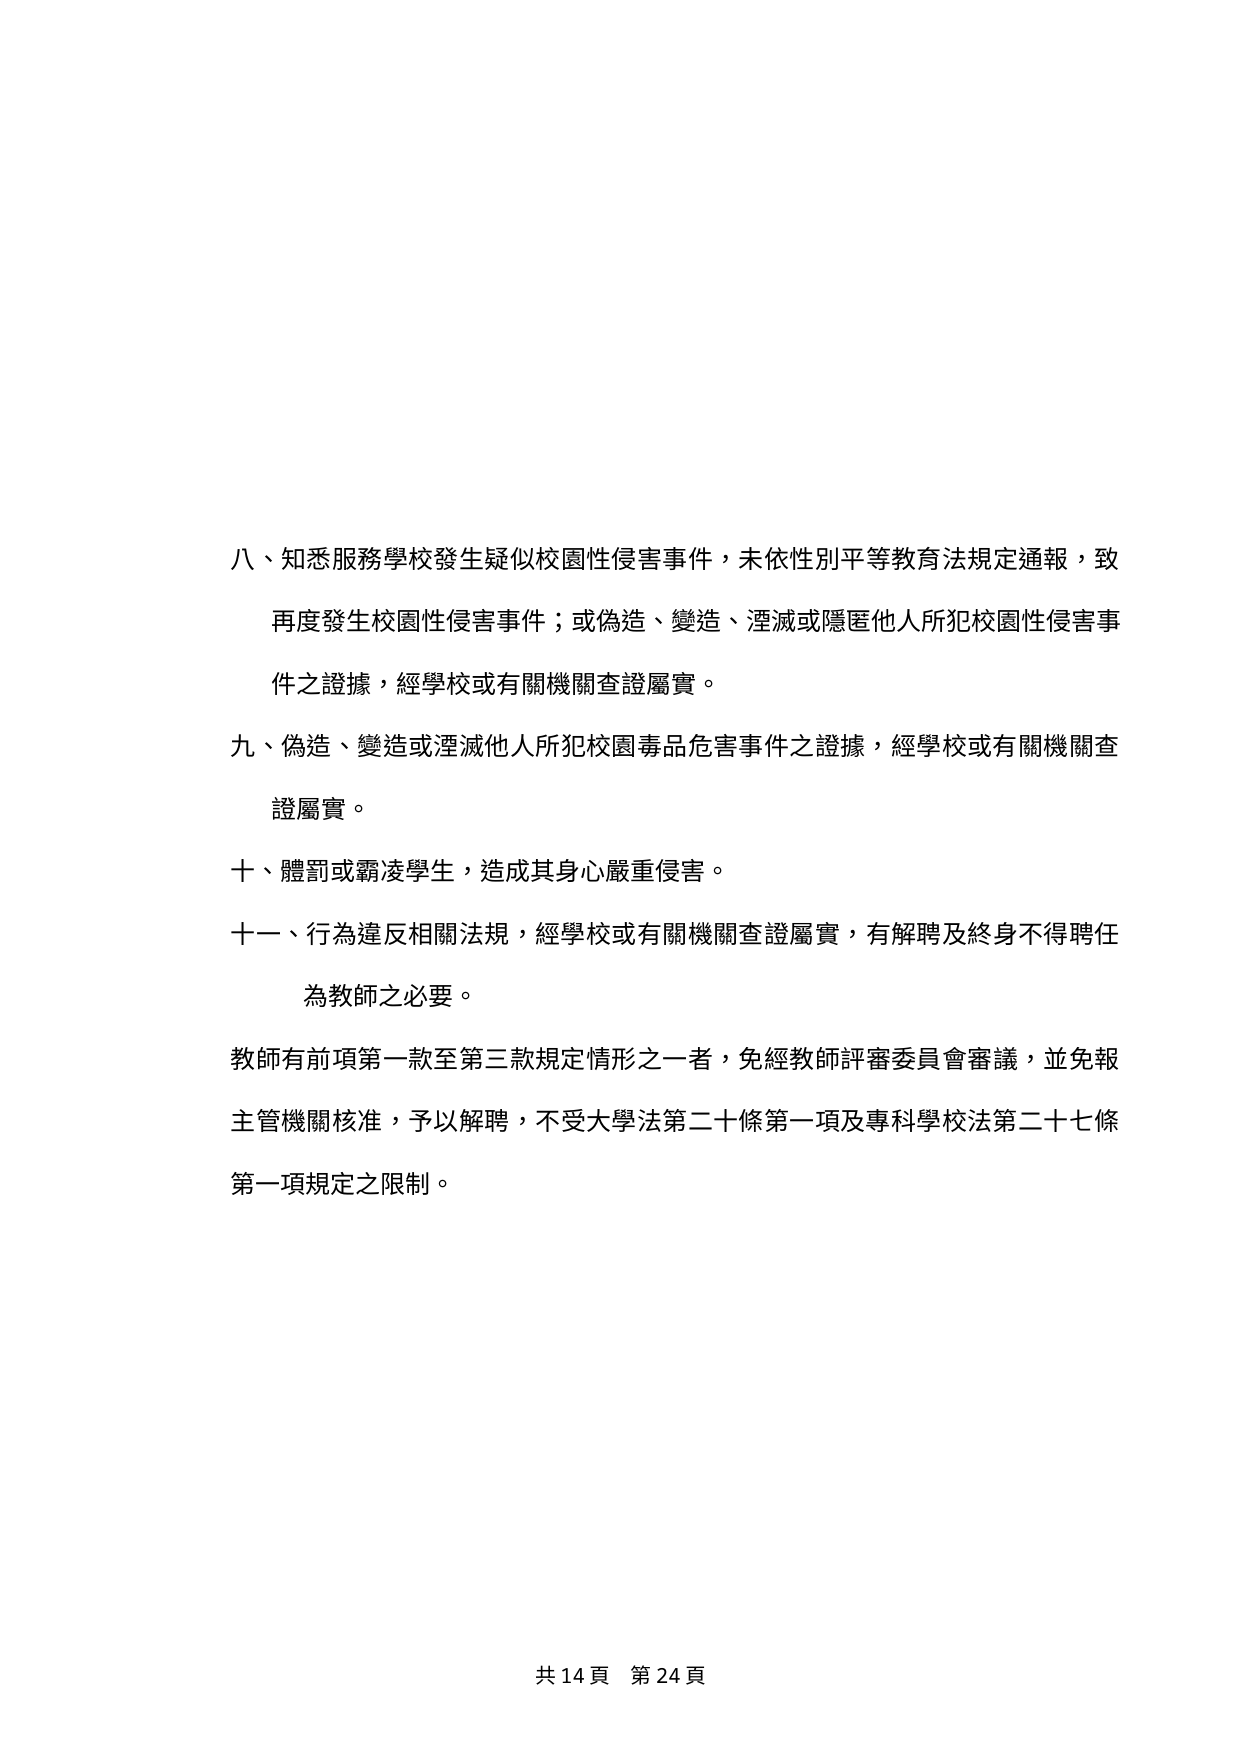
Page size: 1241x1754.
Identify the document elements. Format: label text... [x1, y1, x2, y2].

text 九、偽造、變造或湮滅他人所犯校園毒品危害事件之證據，經學校或有關機關查證屬實。 [230, 703, 1122, 828]
text 八、知悉服務學校發生疑似校園性侵害事件，未依性別平等教育法規定通報，致再度發生校園性侵害事件；或偽造、變造、湮滅或隱匿他人所犯校園性侵害事件之證據，經學校或有關機關查證屬實。 [230, 516, 1122, 703]
text 十、體罰或霸凌學生，造成其身心嚴重侵害。 [230, 828, 1122, 891]
text 教師有前項第一款至第三款規定情形之一者，免經教師評審委員會審議，並免報主管機關核准，予以解聘，不受大學法第二十條第一項及專科學校法第二十七條第一項規定之限制。 [230, 1016, 1122, 1203]
text 十一、行為違反相關法規，經學校或有關機關查證屬實，有解聘及終身不得聘任為教師之必要。 [230, 891, 1122, 1016]
